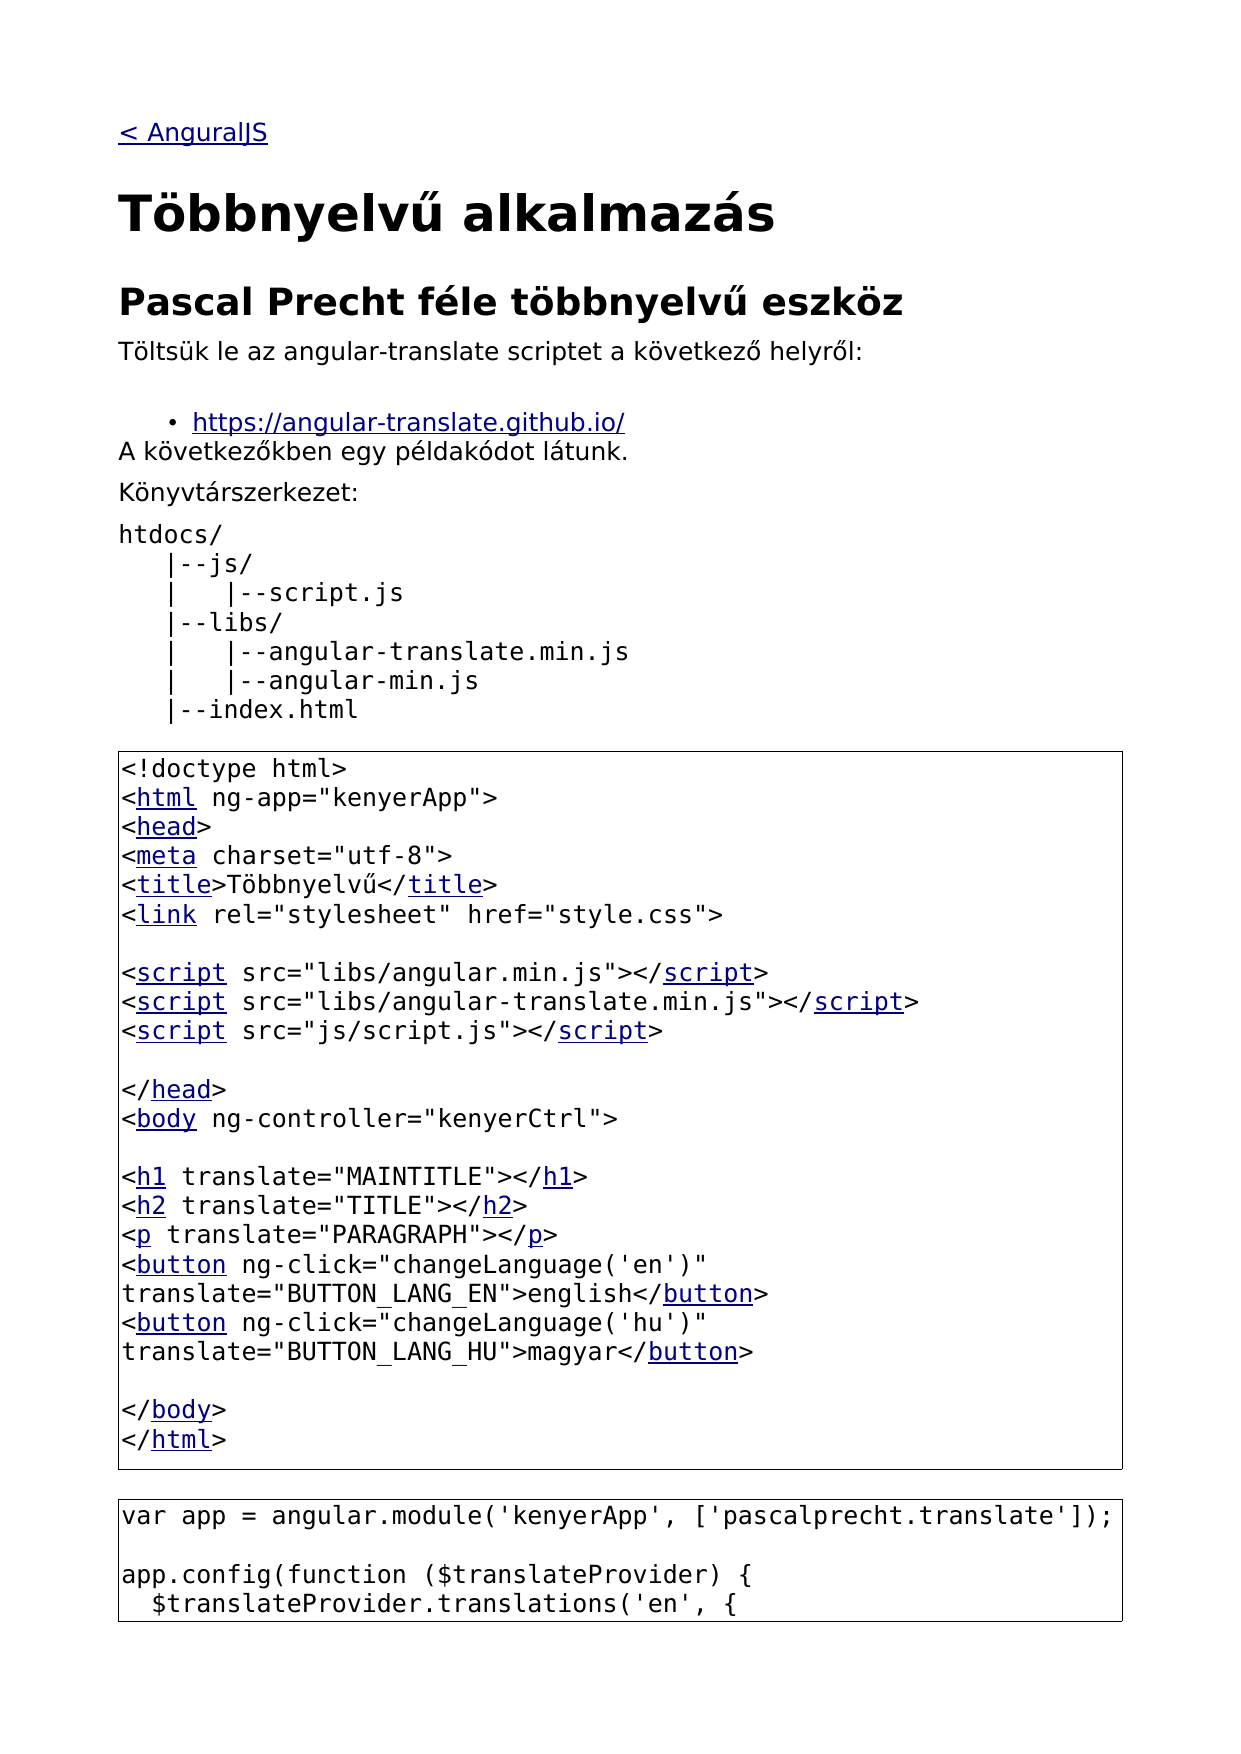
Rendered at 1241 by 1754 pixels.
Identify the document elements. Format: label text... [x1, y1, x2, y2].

text Töltsük le az angular-translate scriptet a következő helyről: [118, 337, 1122, 366]
text Könyvtárszerkezet: [118, 479, 1122, 508]
table_header var app = angular.module('kenyerApp', ['pascalprecht.translate']); app.config(function ($translateProvider) { $translateProvider.translations('en', { [119, 1500, 1122, 1621]
subtitle Többnyelvű alkalmazás [118, 185, 1122, 243]
list https://angular-translate.github.io/ [177, 408, 1122, 437]
text A következőkben egy példakódot látunk. [118, 437, 1122, 466]
text < AnguralJS [118, 118, 1122, 147]
table_header <!doctype html> <html ng-app="kenyerApp"> <head> <meta charset="utf-8"> <title>Többnyelvű</title> <link rel="stylesheet" href="style.css"> <script src="libs/angular.min.js"></script> <script src="libs/angular-translate.min.js"></script> <script src="js/script.js"></script> </head> <body ng-controller="kenyerCtrl"> <h1 translate="MAINTITLE"></h1> <h2 translate="TITLE"></h2> <p translate="PARAGRAPH"></p> <button ng-click="changeLanguage('en')" translate="BUTTON_LANG_EN">english</button> <button ng-click="changeLanguage('hu')" translate="BUTTON_LANG_HU">magyar</button> </body> </html> [119, 752, 1122, 1469]
text htdocs/ |--js/ | |--script.js |--libs/ | |--angular-translate.min.js | |--angular-min.js |--index.html [118, 520, 1122, 724]
subtitle Pascal Precht féle többnyelvű eszköz [118, 281, 1122, 324]
